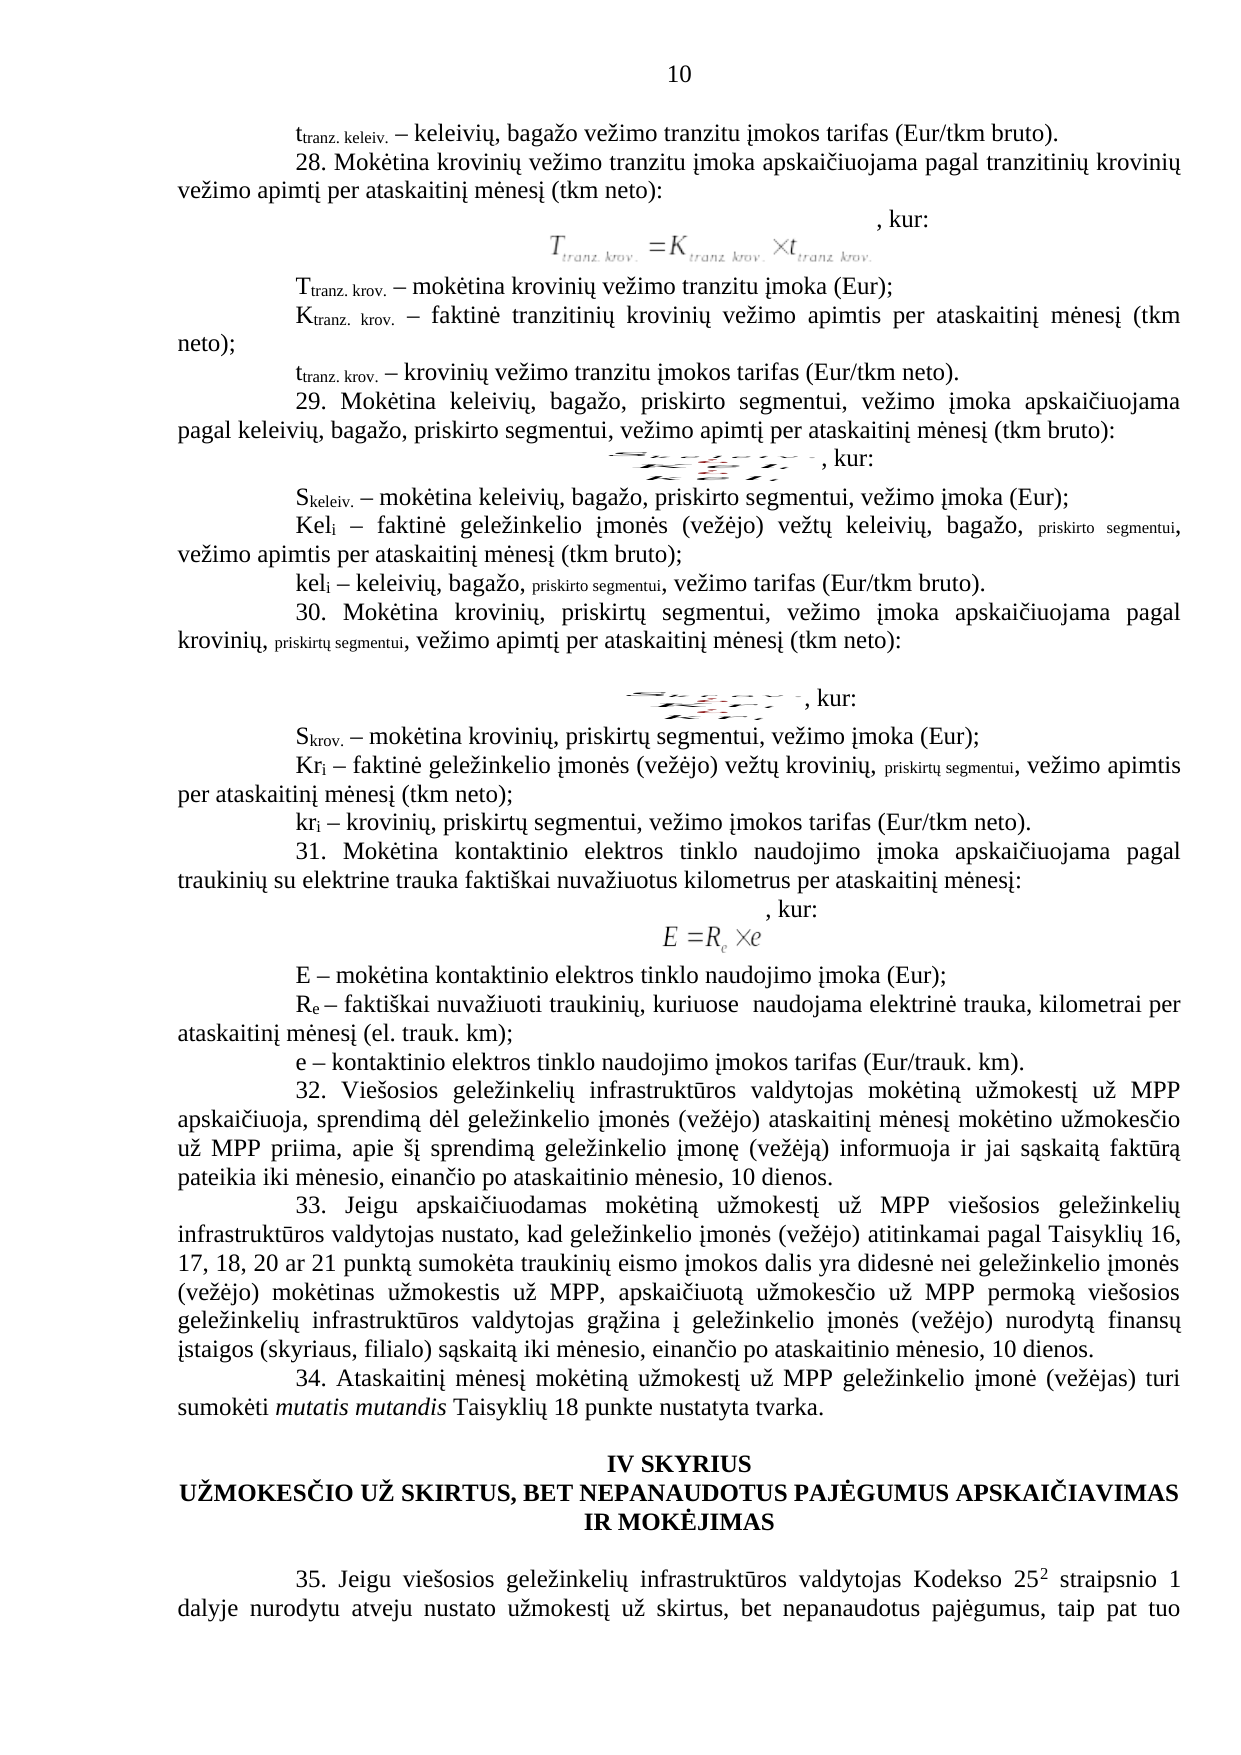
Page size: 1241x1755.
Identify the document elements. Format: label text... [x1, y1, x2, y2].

text ttranz. keleiv. – keleivių, bagažo vežimo tranzitu įmokos tarifas (Eur/tkm bruto). [177, 118, 1181, 147]
text 34. Ataskaitinį mėnesį mokėtiną užmokestį už MPP geležinkelio įmonė (vežėjas) turi sumokėti mutatis mutandis Taisyklių 18 punkte nustatyta tvarka. [177, 1363, 1181, 1420]
text , kur: [177, 204, 1181, 271]
text Re – faktiškai nuvažiuoti traukinių, kuriuose naudojama elektrinė trauka, kilometrai per ataskaitinį mėnesį (el. trauk. km); [177, 989, 1181, 1047]
text Skrov. – mokėtina krovinių, priskirtų segmentui, vežimo įmoka (Eur); [177, 721, 1181, 750]
text 31. Mokėtina kontaktinio elektros tinklo naudojimo įmoka apskaičiuojama pagal traukinių su elektrine trauka faktiškai nuvažiuotus kilometrus per ataskaitinį mėnesį: [177, 836, 1181, 894]
text 33. Jeigu apskaičiuodamas mokėtiną užmokestį už MPP viešosios geležinkelių infrastruktūros valdytojas nustato, kad geležinkelio įmonės (vežėjo) atitinkamai pagal Taisyklių 16, 17, 18, 20 ar 21 punktą sumokėta traukinių eismo įmokos dalis yra didesnė nei geležinkelio įmonės (vežėjo) mokėtinas užmokestis už MPP, apskaičiuotą užmokesčio už MPP permoką viešosios geležinkelių infrastruktūros valdytojas grąžina į geležinkelio įmonės (vežėjo) nurodytą finansų įstaigos (skyriaus, filialo) sąskaitą iki mėnesio, einančio po ataskaitinio mėnesio, 10 dienos. [177, 1190, 1181, 1363]
text 28. Mokėtina krovinių vežimo tranzitu įmoka apskaičiuojama pagal tranzitinių krovinių vežimo apimtį per ataskaitinį mėnesį (tkm neto): [177, 147, 1181, 204]
text , kur: [177, 683, 1181, 721]
text Ktranz. krov. – faktinė tranzitinių krovinių vežimo apimtis per ataskaitinį mėnesį (tkm neto); [177, 300, 1181, 357]
text 30. Mokėtina krovinių, priskirtų segmentui, vežimo įmoka apskaičiuojama pagal krovinių, priskirtų segmentui, vežimo apimtį per ataskaitinį mėnesį (tkm neto): [177, 597, 1181, 654]
text kri – krovinių, priskirtų segmentui, vežimo įmokos tarifas (Eur/tkm neto). [177, 807, 1181, 836]
text , kur: [177, 894, 1181, 960]
text 35. Jeigu viešosios geležinkelių infrastruktūros valdytojas Kodekso 252 straipsnio 1 dalyje nurodytu atveju nustato užmokestį už skirtus, bet nepanaudotus pajėgumus, taip pat tuo [177, 1564, 1181, 1622]
text 32. Viešosios geležinkelių infrastruktūros valdytojas mokėtiną užmokestį už MPP apskaičiuoja, sprendimą dėl geležinkelio įmonės (vežėjo) ataskaitinį mėnesį mokėtino užmokesčio už MPP priima, apie šį sprendimą geležinkelio įmonę (vežėją) informuoja ir jai sąskaitą faktūrą pateikia iki mėnesio, einančio po ataskaitinio mėnesio, 10 dienos. [177, 1075, 1181, 1190]
text E – mokėtina kontaktinio elektros tinklo naudojimo įmoka (Eur); [177, 960, 1181, 989]
text Skeleiv. – mokėtina keleivių, bagažo, priskirto segmentui, vežimo įmoka (Eur); [177, 482, 1181, 511]
text keli – keleivių, bagažo, priskirto segmentui, vežimo tarifas (Eur/tkm bruto). [177, 568, 1181, 597]
text , kur: [177, 443, 1181, 482]
text e – kontaktinio elektros tinklo naudojimo įmokos tarifas (Eur/trauk. km). [177, 1047, 1181, 1075]
text UŽMOKESČIO UŽ SKIRTUS, BET NEPANAUDOTUS PAJĖGUMUS APSKAIČIAVIMAS IR MOKĖJIMAS [177, 1478, 1181, 1535]
text ttranz. krov. – krovinių vežimo tranzitu įmokos tarifas (Eur/tkm neto). [177, 357, 1181, 386]
text Keli – faktinė geležinkelio įmonės (vežėjo) vežtų keleivių, bagažo, priskirto segmentui, vežimo apimtis per ataskaitinį mėnesį (tkm bruto); [177, 511, 1181, 568]
text Ttranz. krov. – mokėtina krovinių vežimo tranzitu įmoka (Eur); [177, 271, 1181, 300]
text 29. Mokėtina keleivių, bagažo, priskirto segmentui, vežimo įmoka apskaičiuojama pagal keleivių, bagažo, priskirto segmentui, vežimo apimtį per ataskaitinį mėnesį (tkm bruto): [177, 386, 1181, 443]
text IV SKYRIUS [177, 1449, 1181, 1478]
text Kri – faktinė geležinkelio įmonės (vežėjo) vežtų krovinių, priskirtų segmentui, vežimo apimtis per ataskaitinį mėnesį (tkm neto); [177, 750, 1181, 807]
